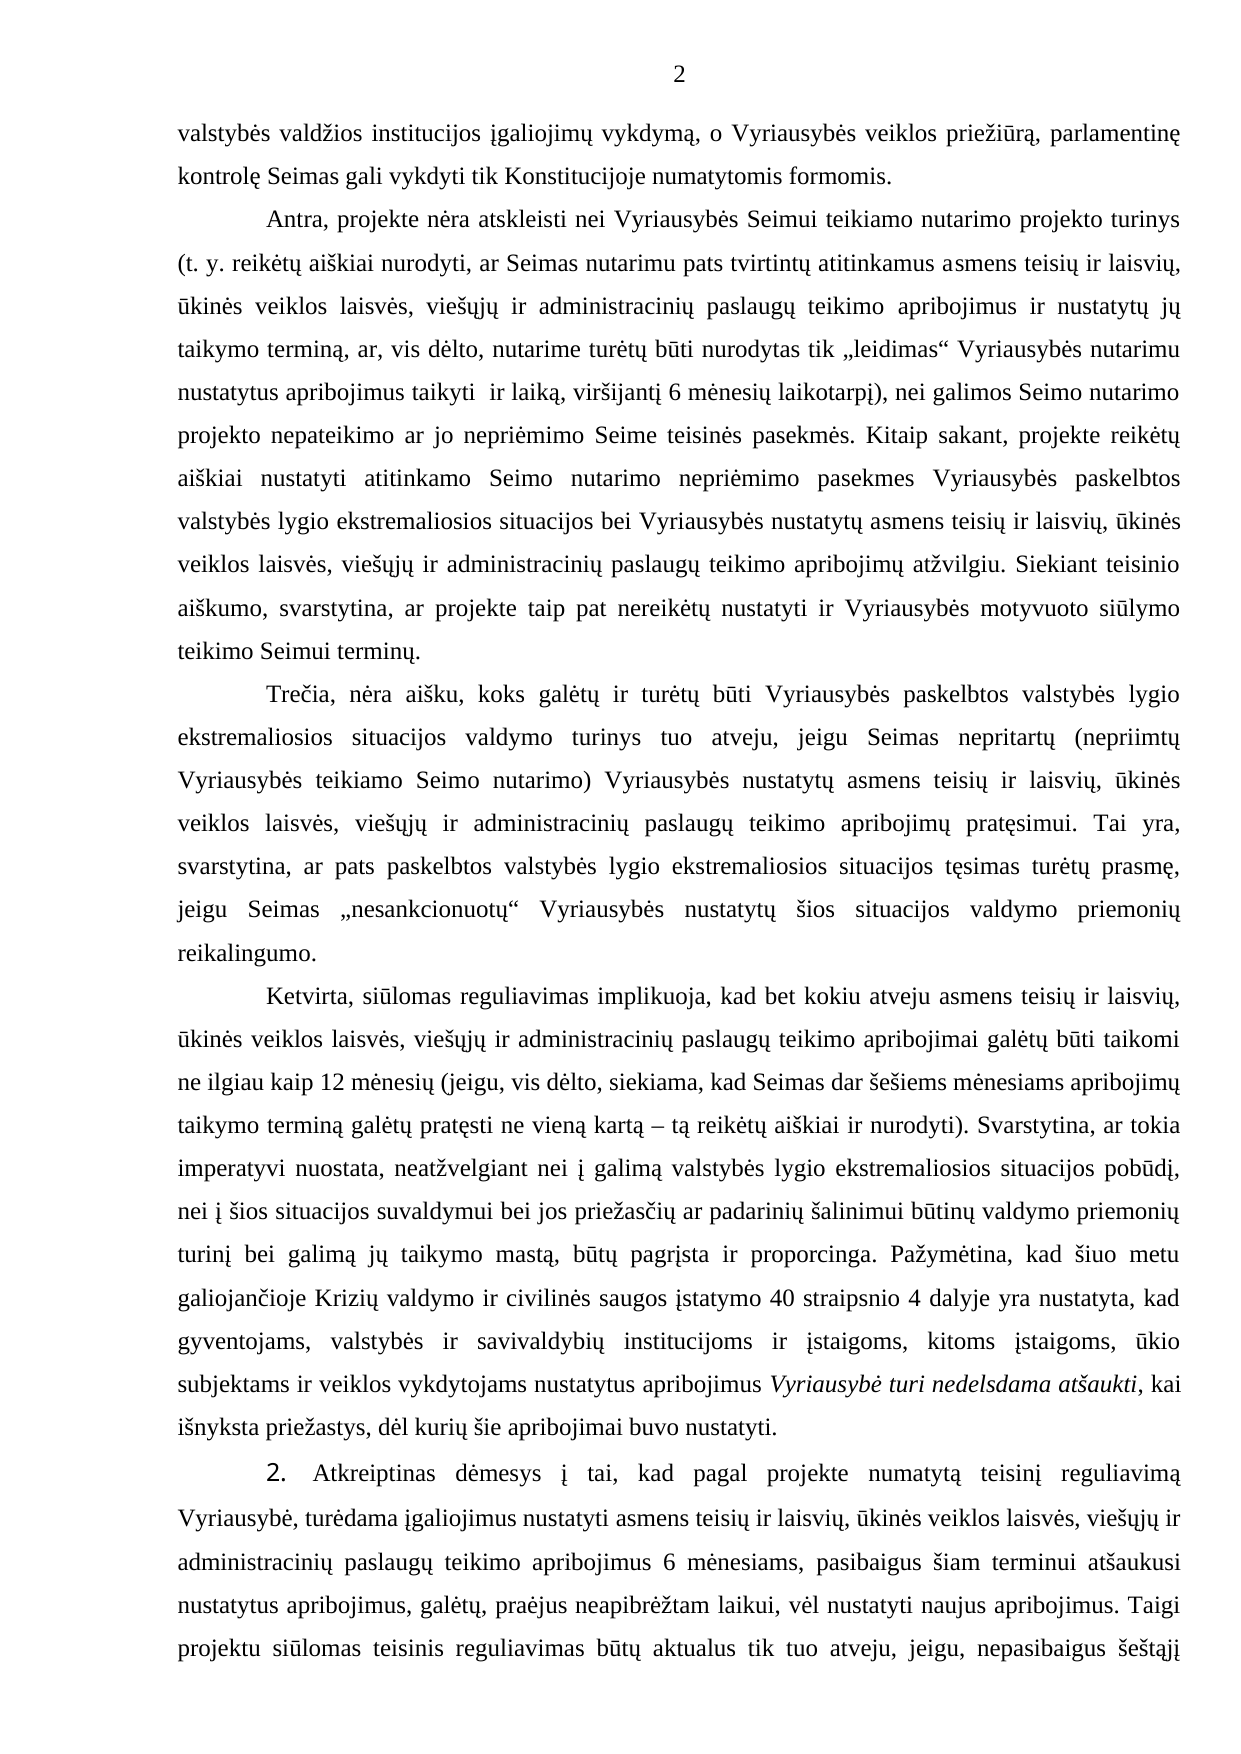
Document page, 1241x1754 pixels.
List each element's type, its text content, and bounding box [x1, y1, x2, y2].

text valstybės valdžios institucijos įgaliojimų vykdymą, o Vyriausybės veiklos priežiūrą, parlamentinę kontrolę Seimas gali vykdyti tik Konstitucijoje numatytomis formomis. [177, 118, 1181, 190]
list Atkreiptinas dėmesys į tai, kad pagal projekte numatytą teisinį reguliavimą Vyriausybė, turėdama įgaliojimus nustatyti asmens teisių ir laisvių, ūkinės veiklos laisvės, viešųjų ir administracinių paslaugų teikimo apribojimus 6 mėnesiams, pasibaigus šiam terminui atšaukusi nustatytus apribojimus, galėtų, praėjus neapibrėžtam laikui, vėl nustatyti naujus apribojimus. Taigi projektu siūlomas teisinis reguliavimas būtų aktualus tik tuo atveju, jeigu, nepasibaigus šeštąjį [177, 1455, 1181, 1662]
text Ketvirta, siūlomas reguliavimas implikuoja, kad bet kokiu atveju asmens teisių ir laisvių, ūkinės veiklos laisvės, viešųjų ir administracinių paslaugų teikimo apribojimai galėtų būti taikomi ne ilgiau kaip 12 mėnesių (jeigu, vis dėlto, siekiama, kad Seimas dar šešiems mėnesiams apribojimų taikymo terminą galėtų pratęsti ne vieną kartą – tą reikėtų aiškiai ir nurodyti). Svarstytina, ar tokia imperatyvi nuostata, neatžvelgiant nei į galimą valstybės lygio ekstremaliosios situacijos pobūdį, nei į šios situacijos suvaldymui bei jos priežasčių ar padarinių šalinimui būtinų valdymo priemonių turinį bei galimą jų taikymo mastą, būtų pagrįsta ir proporcinga. Pažymėtina, kad šiuo metu galiojančioje Krizių valdymo ir civilinės saugos įstatymo 40 straipsnio 4 dalyje yra nustatyta, kad gyventojams, valstybės ir savivaldybių institucijoms ir įstaigoms, kitoms įstaigoms, ūkio subjektams ir veiklos vykdytojams nustatytus apribojimus Vyriausybė turi nedelsdama atšaukti, kai išnyksta priežastys, dėl kurių šie apribojimai buvo nustatyti. [177, 981, 1181, 1441]
text Antra, projekte nėra atskleisti nei Vyriausybės Seimui teikiamo nutarimo projekto turinys (t. y. reikėtų aiškiai nurodyti, ar Seimas nutarimu pats tvirtintų atitinkamus asmens teisių ir laisvių, ūkinės veiklos laisvės, viešųjų ir administracinių paslaugų teikimo apribojimus ir nustatytų jų taikymo terminą, ar, vis dėlto, nutarime turėtų būti nurodytas tik „leidimas“ Vyriausybės nutarimu nustatytus apribojimus taikyti ir laiką, viršijantį 6 mėnesių laikotarpį), nei galimos Seimo nutarimo projekto nepateikimo ar jo nepriėmimo Seime teisinės pasekmės. Kitaip sakant, projekte reikėtų aiškiai nustatyti atitinkamo Seimo nutarimo nepriėmimo pasekmes Vyriausybės paskelbtos valstybės lygio ekstremaliosios situacijos bei Vyriausybės nustatytų asmens teisių ir laisvių, ūkinės veiklos laisvės, viešųjų ir administracinių paslaugų teikimo apribojimų atžvilgiu. Siekiant teisinio aiškumo, svarstytina, ar projekte taip pat nereikėtų nustatyti ir Vyriausybės motyvuoto siūlymo teikimo Seimui terminų. [177, 204, 1181, 664]
text Trečia, nėra aišku, koks galėtų ir turėtų būti Vyriausybės paskelbtos valstybės lygio ekstremaliosios situacijos valdymo turinys tuo atveju, jeigu Seimas nepritartų (nepriimtų Vyriausybės teikiamo Seimo nutarimo) Vyriausybės nustatytų asmens teisių ir laisvių, ūkinės veiklos laisvės, viešųjų ir administracinių paslaugų teikimo apribojimų pratęsimui. Tai yra, svarstytina, ar pats paskelbtos valstybės lygio ekstremaliosios situacijos tęsimas turėtų prasmę, jeigu Seimas „nesankcionuotų“ Vyriausybės nustatytų šios situacijos valdymo priemonių reikalingumo. [177, 679, 1181, 966]
